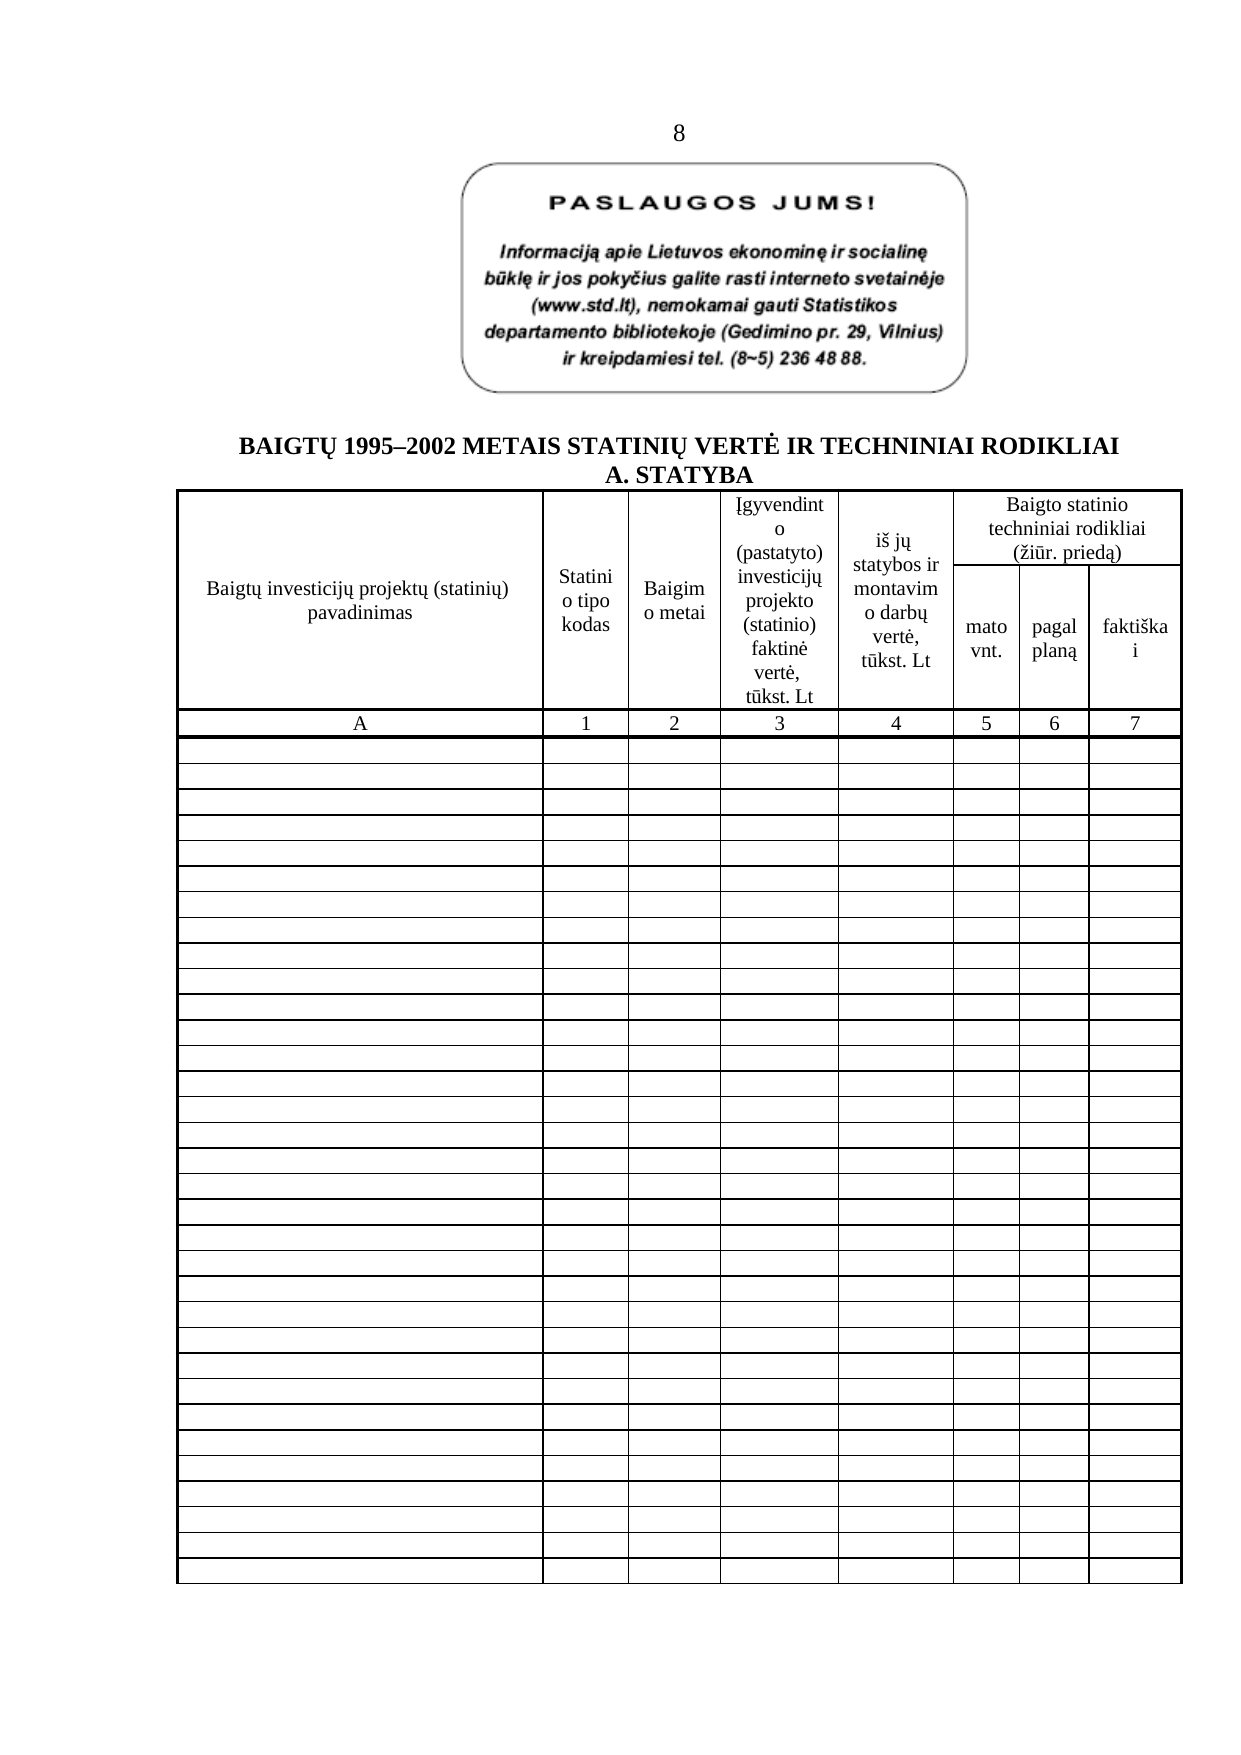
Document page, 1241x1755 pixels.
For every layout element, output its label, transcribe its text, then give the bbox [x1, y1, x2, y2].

table_cell [629, 995, 720, 1019]
table_cell [544, 816, 628, 839]
table_cell [629, 764, 720, 788]
table_cell [721, 1072, 838, 1096]
table_cell [721, 969, 838, 993]
table_cell [179, 1302, 542, 1326]
table_cell [954, 1226, 1019, 1249]
table_cell [1020, 1251, 1088, 1275]
table_cell [544, 1277, 628, 1301]
table_cell [544, 1072, 628, 1096]
table_cell 6 [1020, 711, 1088, 735]
table_cell [1020, 918, 1088, 942]
table_cell [1090, 944, 1180, 968]
table_cell [629, 892, 720, 916]
table_cell [629, 1174, 720, 1198]
table_cell [721, 1200, 838, 1224]
table_cell [179, 816, 542, 839]
table_cell 3 [721, 711, 838, 735]
table_cell [1020, 816, 1088, 839]
table_cell [1020, 1507, 1088, 1531]
table_cell [721, 1302, 838, 1326]
table_cell [839, 1405, 953, 1429]
table_cell [544, 790, 628, 814]
table_cell [954, 1354, 1019, 1378]
table_cell [721, 816, 838, 839]
table_cell [179, 944, 542, 968]
table_cell [1020, 995, 1088, 1019]
table_cell [544, 739, 628, 763]
table_cell [1090, 739, 1180, 763]
table_cell [1020, 1174, 1088, 1198]
table_cell [179, 841, 542, 865]
table_cell [954, 1507, 1019, 1531]
table_cell [1020, 1277, 1088, 1301]
table_cell [544, 969, 628, 993]
table_cell [1020, 1226, 1088, 1249]
table_cell [179, 1354, 542, 1378]
table_cell [954, 1200, 1019, 1224]
table_cell [179, 1405, 542, 1429]
table_cell [629, 1431, 720, 1454]
table_cell [721, 1559, 838, 1583]
table_cell [179, 918, 542, 942]
table_cell [629, 1046, 720, 1070]
table_cell pagal planą [1020, 566, 1088, 708]
table_cell [839, 892, 953, 916]
table_cell [544, 1559, 628, 1583]
table_cell [544, 1123, 628, 1147]
table_cell [954, 1072, 1019, 1096]
table_cell [179, 1456, 542, 1480]
table_cell [629, 1097, 720, 1121]
table_cell [179, 892, 542, 916]
table_cell [179, 1046, 542, 1070]
table_cell [721, 1405, 838, 1429]
table_cell [721, 1174, 838, 1198]
table_header Įgyvendinto (pastatyto) investicijų projekto (statinio) faktinė vertė, tūkst. Lt [721, 492, 838, 708]
table_cell [179, 995, 542, 1019]
table_cell [544, 1405, 628, 1429]
table_cell [839, 1277, 953, 1301]
table_cell [839, 1354, 953, 1378]
table_cell [954, 1533, 1019, 1557]
table_cell [839, 1559, 953, 1583]
table_cell [629, 1507, 720, 1531]
table_cell [1020, 867, 1088, 891]
table_cell [839, 1200, 953, 1224]
table_cell [954, 1097, 1019, 1121]
table_cell [544, 918, 628, 942]
table_cell [544, 841, 628, 865]
table_cell [1090, 1200, 1180, 1224]
table_cell [839, 816, 953, 839]
table_cell [1020, 1482, 1088, 1506]
table_cell [721, 1046, 838, 1070]
table_cell faktiškai [1090, 566, 1180, 708]
table_cell [544, 764, 628, 788]
table_cell [1090, 867, 1180, 891]
table_cell [1020, 892, 1088, 916]
table_cell [839, 1431, 953, 1454]
table_cell 4 [839, 711, 953, 735]
table_cell [954, 1046, 1019, 1070]
text BAIGTŲ 1995–2002 METAIS STATINIŲ vertė ir TECHNINIAI RODIKLIAI [177, 431, 1181, 460]
table_cell [1020, 790, 1088, 814]
table_cell [721, 995, 838, 1019]
table_cell [629, 1559, 720, 1583]
table_cell [1090, 1277, 1180, 1301]
table_cell [1090, 1302, 1180, 1326]
table_cell [544, 1456, 628, 1480]
table_cell [544, 1431, 628, 1454]
table_cell [721, 1277, 838, 1301]
table_cell [954, 1123, 1019, 1147]
table_cell [1020, 1200, 1088, 1224]
table_cell [179, 867, 542, 891]
table_cell [721, 944, 838, 968]
table_cell [544, 1200, 628, 1224]
table_cell [1090, 1097, 1180, 1121]
table_cell [629, 1302, 720, 1326]
table_cell [1090, 1149, 1180, 1173]
table_cell [839, 841, 953, 865]
table_cell [629, 1405, 720, 1429]
table_cell [544, 1251, 628, 1275]
table_cell [839, 995, 953, 1019]
table_cell [629, 1021, 720, 1044]
table_cell [954, 944, 1019, 968]
table_cell [839, 1226, 953, 1249]
table_cell [721, 918, 838, 942]
table_cell [179, 764, 542, 788]
table_cell [179, 1200, 542, 1224]
table_cell [721, 1097, 838, 1121]
table_cell [721, 841, 838, 865]
table_cell [1090, 1482, 1180, 1506]
table_cell [629, 1533, 720, 1557]
table_cell [1020, 1379, 1088, 1403]
table_cell [1090, 790, 1180, 814]
table_header iš jų statybos ir montavimo darbų vertė, tūkst. Lt [839, 492, 953, 708]
table_cell [1020, 1072, 1088, 1096]
table_cell [1090, 1123, 1180, 1147]
table_cell [544, 1507, 628, 1531]
table_cell [629, 1200, 720, 1224]
table_cell A [179, 711, 542, 735]
table_cell [179, 1533, 542, 1557]
table_cell [179, 969, 542, 993]
table_cell [629, 1251, 720, 1275]
table_cell [721, 1456, 838, 1480]
table_cell [721, 764, 838, 788]
table_cell [544, 1174, 628, 1198]
table_cell [954, 1277, 1019, 1301]
table_cell [1020, 739, 1088, 763]
table_header Baigimo metai [629, 492, 720, 708]
table_cell [954, 892, 1019, 916]
table_cell 5 [954, 711, 1019, 735]
table_cell [839, 944, 953, 968]
table_cell [721, 1431, 838, 1454]
table_cell [1090, 1456, 1180, 1480]
table_cell [1090, 1405, 1180, 1429]
table_cell [1090, 1354, 1180, 1378]
table_cell [629, 841, 720, 865]
table_cell [1020, 1302, 1088, 1326]
table_cell [1090, 1072, 1180, 1096]
table_cell [179, 1226, 542, 1249]
table_cell [839, 1174, 953, 1198]
table_cell [629, 867, 720, 891]
table_cell [1090, 1431, 1180, 1454]
table_cell [179, 1251, 542, 1275]
table_cell [1020, 1328, 1088, 1352]
table_cell [839, 1456, 953, 1480]
table_cell [544, 1482, 628, 1506]
table_cell [1090, 1379, 1180, 1403]
table_cell [544, 892, 628, 916]
table_cell [629, 1379, 720, 1403]
table_cell [1090, 1559, 1180, 1583]
table_cell [839, 867, 953, 891]
table_cell [1090, 764, 1180, 788]
table_cell [954, 1149, 1019, 1173]
table_cell [1090, 816, 1180, 839]
table_cell [544, 1226, 628, 1249]
table_cell [1090, 1328, 1180, 1352]
table_cell [629, 739, 720, 763]
table_cell [721, 1149, 838, 1173]
table_cell [1020, 1354, 1088, 1378]
table_cell [839, 790, 953, 814]
table_cell [839, 1072, 953, 1096]
table_cell [721, 1226, 838, 1249]
table_cell [544, 944, 628, 968]
table_cell [721, 1021, 838, 1044]
table_cell [954, 790, 1019, 814]
table_cell [954, 918, 1019, 942]
table_cell [954, 1251, 1019, 1275]
table_cell [179, 1482, 542, 1506]
table_cell [629, 1072, 720, 1096]
table_cell [1020, 1123, 1088, 1147]
table_cell [179, 1431, 542, 1454]
table_cell [954, 969, 1019, 993]
table_cell [1090, 969, 1180, 993]
table_cell [954, 1431, 1019, 1454]
table_cell [954, 841, 1019, 865]
table_cell [1020, 1559, 1088, 1583]
table_cell [544, 1379, 628, 1403]
table_cell [839, 1123, 953, 1147]
table_cell [721, 1251, 838, 1275]
table_cell 7 [1090, 711, 1180, 735]
table_cell [839, 918, 953, 942]
table_cell [1020, 1533, 1088, 1557]
table_cell [179, 1097, 542, 1121]
table_cell [954, 1174, 1019, 1198]
table_cell [629, 944, 720, 968]
table_cell [544, 1328, 628, 1352]
table_cell [1020, 1149, 1088, 1173]
table_cell [1020, 1021, 1088, 1044]
table_cell [179, 1072, 542, 1096]
table_cell [839, 1507, 953, 1531]
table_cell [1090, 1226, 1180, 1249]
table_cell [629, 1277, 720, 1301]
table_cell [544, 1354, 628, 1378]
table_cell [629, 1328, 720, 1352]
table_cell [1090, 918, 1180, 942]
table_cell [179, 1021, 542, 1044]
table_cell [839, 1328, 953, 1352]
table_header Statinio tipo kodas [544, 492, 628, 708]
table_cell [179, 1277, 542, 1301]
table_cell [629, 1149, 720, 1173]
table_cell [629, 1226, 720, 1249]
table_cell [839, 1251, 953, 1275]
table_cell [1020, 1456, 1088, 1480]
table_cell [839, 1302, 953, 1326]
table_cell [629, 918, 720, 942]
table_cell [839, 1097, 953, 1121]
table_cell [954, 1021, 1019, 1044]
table_cell [629, 1482, 720, 1506]
table_cell [1020, 944, 1088, 968]
table_cell [954, 1559, 1019, 1583]
table_cell [839, 739, 953, 763]
table_cell [954, 995, 1019, 1019]
table_cell [544, 1533, 628, 1557]
table_cell [544, 867, 628, 891]
table_cell [721, 1507, 838, 1531]
table_cell [1090, 892, 1180, 916]
table_cell [629, 969, 720, 993]
table_cell [1020, 841, 1088, 865]
table_cell [954, 1482, 1019, 1506]
table_cell [1090, 1174, 1180, 1198]
table_cell [1090, 1533, 1180, 1557]
table_cell [1020, 1431, 1088, 1454]
table_cell [179, 1174, 542, 1198]
table_cell [839, 1379, 953, 1403]
table_cell [544, 995, 628, 1019]
table_cell [954, 816, 1019, 839]
table_cell [954, 1405, 1019, 1429]
table_cell [1090, 1021, 1180, 1044]
table_cell [1020, 969, 1088, 993]
table_cell [839, 969, 953, 993]
table_cell [721, 1379, 838, 1403]
table_cell [179, 1149, 542, 1173]
table_cell [954, 1456, 1019, 1480]
table_cell [954, 1302, 1019, 1326]
table_cell [544, 1097, 628, 1121]
table_cell [179, 1328, 542, 1352]
table_cell [629, 1456, 720, 1480]
table_cell [721, 1354, 838, 1378]
table_cell [721, 739, 838, 763]
text A. statyba [177, 460, 1181, 488]
table_cell [179, 790, 542, 814]
table_cell [839, 764, 953, 788]
table_cell [1090, 1046, 1180, 1070]
table_cell [1090, 1251, 1180, 1275]
table_cell [179, 1559, 542, 1583]
table_cell [954, 739, 1019, 763]
table_cell [954, 1379, 1019, 1403]
table_cell [544, 1046, 628, 1070]
table_cell [954, 867, 1019, 891]
table_cell [839, 1021, 953, 1044]
table_cell [179, 739, 542, 763]
table_cell [839, 1482, 953, 1506]
table_cell 1 [544, 711, 628, 735]
table_cell [721, 892, 838, 916]
table_cell [629, 1123, 720, 1147]
table_cell [839, 1149, 953, 1173]
table_cell [721, 867, 838, 891]
table_cell [721, 1328, 838, 1352]
table_cell [839, 1046, 953, 1070]
table_cell [179, 1123, 542, 1147]
table_header Baigtų investicijų projektų (statinių) pavadinimas [179, 492, 542, 708]
table_cell 2 [629, 711, 720, 735]
table_cell [544, 1149, 628, 1173]
table_cell [1020, 1405, 1088, 1429]
table_cell [544, 1021, 628, 1044]
table_cell [954, 764, 1019, 788]
table_cell [544, 1302, 628, 1326]
table_cell [721, 790, 838, 814]
table_cell [179, 1379, 542, 1403]
table_cell mato vnt. [954, 566, 1019, 708]
table_header Baigto statinio techniniai rodikliai (žiūr. priedą) [954, 492, 1180, 564]
table_cell [1020, 1046, 1088, 1070]
table_cell [629, 816, 720, 839]
table_cell [1020, 764, 1088, 788]
table_cell [839, 1533, 953, 1557]
table_cell [1020, 1097, 1088, 1121]
table_cell [1090, 841, 1180, 865]
table_cell [721, 1533, 838, 1557]
table_cell [954, 1328, 1019, 1352]
table_cell [721, 1482, 838, 1506]
table_cell [1090, 995, 1180, 1019]
table_cell [1090, 1507, 1180, 1531]
table_cell [179, 1507, 542, 1531]
table_cell [629, 790, 720, 814]
table_cell [629, 1354, 720, 1378]
table_cell [721, 1123, 838, 1147]
